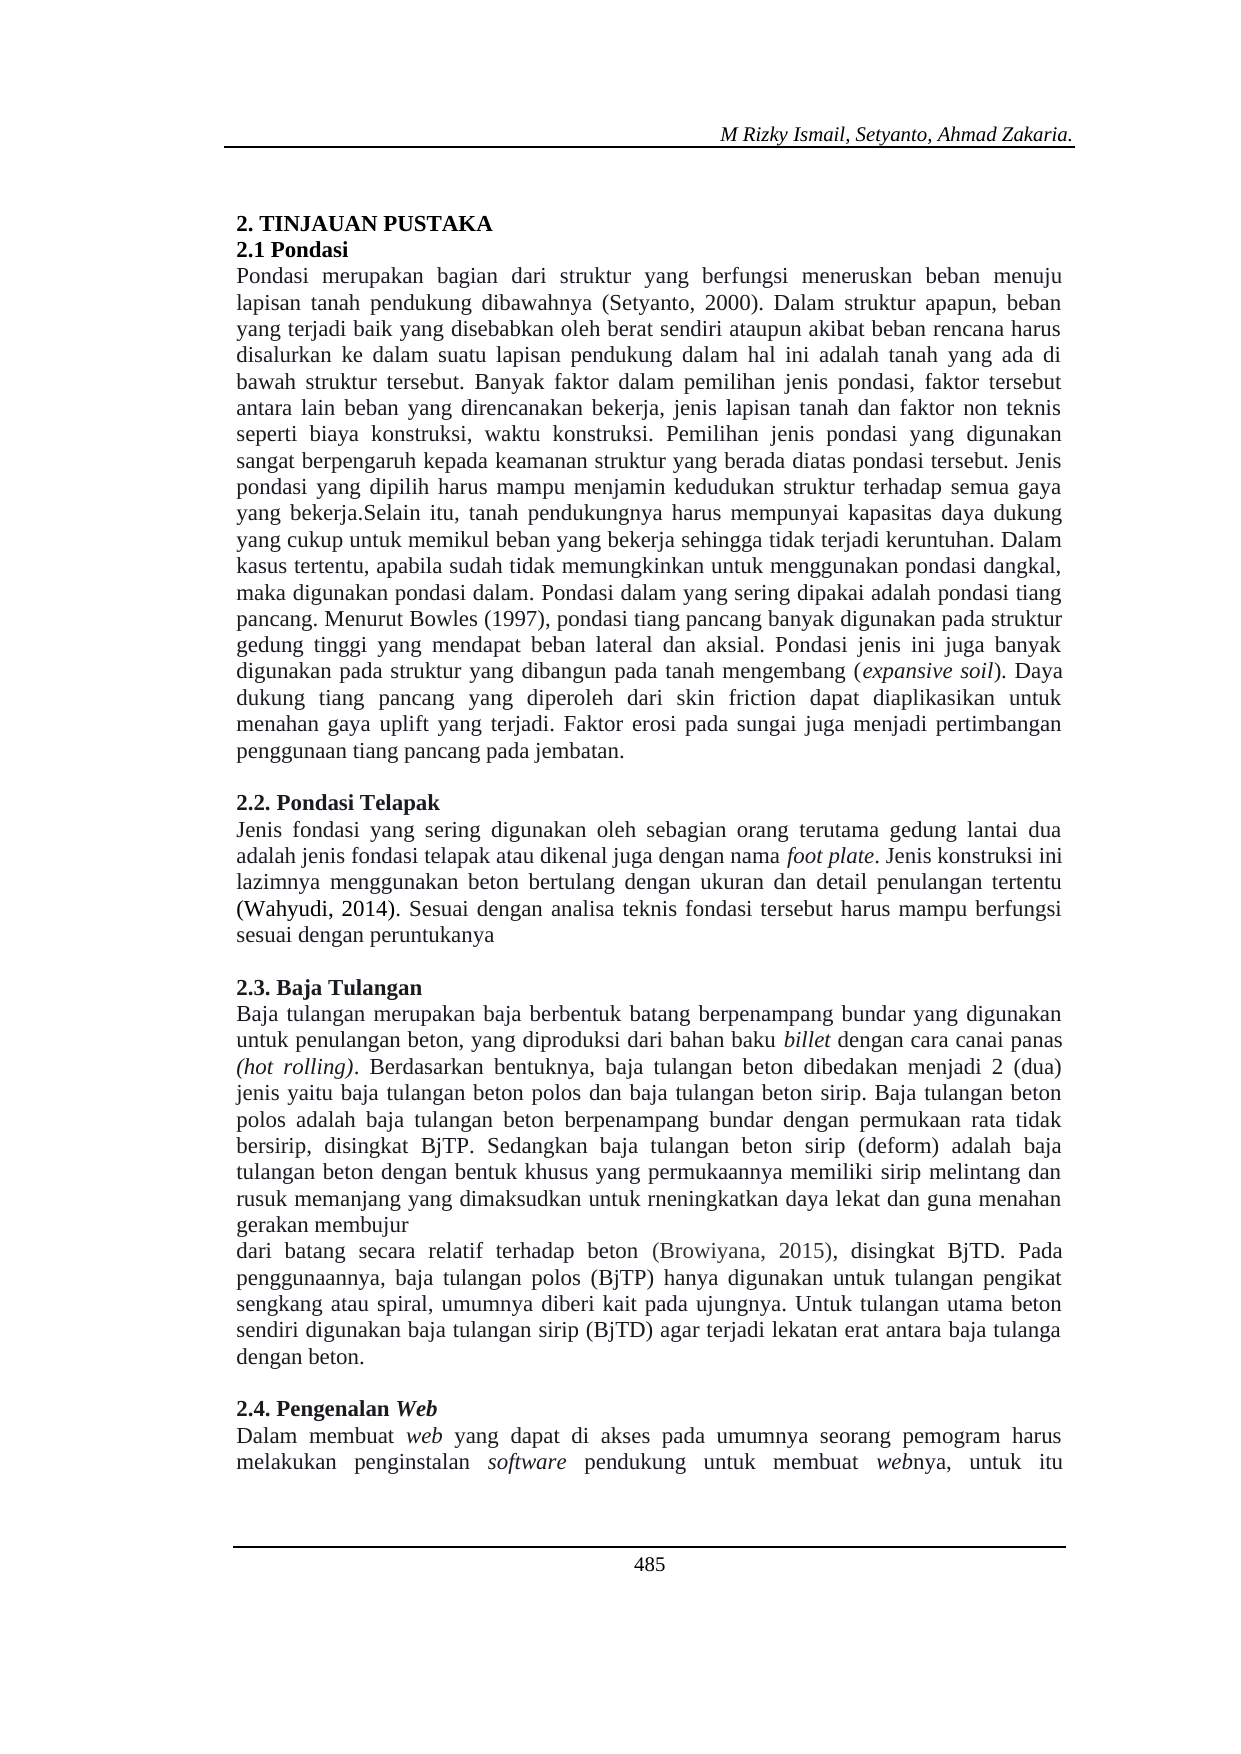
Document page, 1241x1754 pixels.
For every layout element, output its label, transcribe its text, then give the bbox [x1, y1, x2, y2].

list Baja tulangan merupakan baja berbentuk batang berpenampang bundar yang digunakan untuk penulangan beton, yang diproduksi dari bahan baku billet dengan cara canai panas (hot rolling). Berdasarkan bentuknya, baja tulangan beton dibedakan menjadi 2 (dua) jenis yaitu baja tulangan beton polos dan baja tulangan beton sirip. Baja tulangan beton polos adalah baja tulangan beton berpenampang bundar dengan permukaan rata tidak bersirip, disingkat BjTP. Sedangkan baja tulangan beton sirip (deform) adalah baja tulangan beton dengan bentuk khusus yang permukaannya memiliki sirip melintang dan rusuk memanjang yang dimaksudkan untuk rneningkatkan daya lekat dan guna menahan gerakan membujur [236, 1000, 1063, 1237]
list 2.2. Pondasi Telapak [236, 789, 1063, 816]
list 2.3. Baja Tulangan [236, 974, 1063, 1000]
list 2.4. Pengenalan Web [236, 1396, 1063, 1422]
list 2. TINJAUAN PUSTAKA [236, 209, 1063, 236]
list 2.1 Pondasi [236, 236, 1063, 262]
list Pondasi merupakan bagian dari struktur yang berfungsi meneruskan beban menuju lapisan tanah pendukung dibawahnya (Setyanto, 2000). Dalam struktur apapun, beban yang terjadi baik yang disebabkan oleh berat sendiri ataupun akibat beban rencana harus disalurkan ke dalam suatu lapisan pendukung dalam hal ini adalah tanah yang ada di bawah struktur tersebut. Banyak faktor dalam pemilihan jenis pondasi, faktor tersebut antara lain beban yang direncanakan bekerja, jenis lapisan tanah dan faktor non teknis seperti biaya konstruksi, waktu konstruksi. Pemilihan jenis pondasi yang digunakan sangat berpengaruh kepada keamanan struktur yang berada diatas pondasi tersebut. Jenis pondasi yang dipilih harus mampu menjamin kedudukan struktur terhadap semua gaya yang bekerja.Selain itu, tanah pendukungnya harus mempunyai kapasitas daya dukung yang cukup untuk memikul beban yang bekerja sehingga tidak terjadi keruntuhan. Dalam kasus tertentu, apabila sudah tidak memungkinkan untuk menggunakan pondasi dangkal, maka digunakan pondasi dalam. Pondasi dalam yang sering dipakai adalah pondasi tiang pancang. Menurut Bowles (1997), pondasi tiang pancang banyak digunakan pada struktur gedung tinggi yang mendapat beban lateral dan aksial. Pondasi jenis ini juga banyak digunakan pada struktur yang dibangun pada tanah mengembang (expansive soil). Daya dukung tiang pancang yang diperoleh dari skin friction dapat diaplikasikan untuk menahan gaya uplift yang terjadi. Faktor erosi pada sungai juga menjadi pertimbangan penggunaan tiang pancang pada jembatan. [236, 262, 1063, 763]
list Jenis fondasi yang sering digunakan oleh sebagian orang terutama gedung lantai dua adalah jenis fondasi telapak atau dikenal juga dengan nama foot plate. Jenis konstruksi ini lazimnya menggunakan beton bertulang dengan ukuran dan detail penulangan tertentu (Wahyudi, 2014). Sesuai dengan analisa teknis fondasi tersebut harus mampu berfungsi sesuai dengan peruntukanya [236, 816, 1063, 947]
list Dalam membuat web yang dapat di akses pada umumnya seorang pemogram harus melakukan penginstalan software pendukung untuk membuat webnya, untuk itu [236, 1422, 1063, 1474]
list dari batang secara relatif terhadap beton (Browiyana, 2015), disingkat BjTD. Pada penggunaannya, baja tulangan polos (BjTP) hanya digunakan untuk tulangan pengikat sengkang atau spiral, umumnya diberi kait pada ujungnya. Untuk tulangan utama beton sendiri digunakan baja tulangan sirip (BjTD) agar terjadi lekatan erat antara baja tulanga dengan beton. [236, 1237, 1063, 1369]
